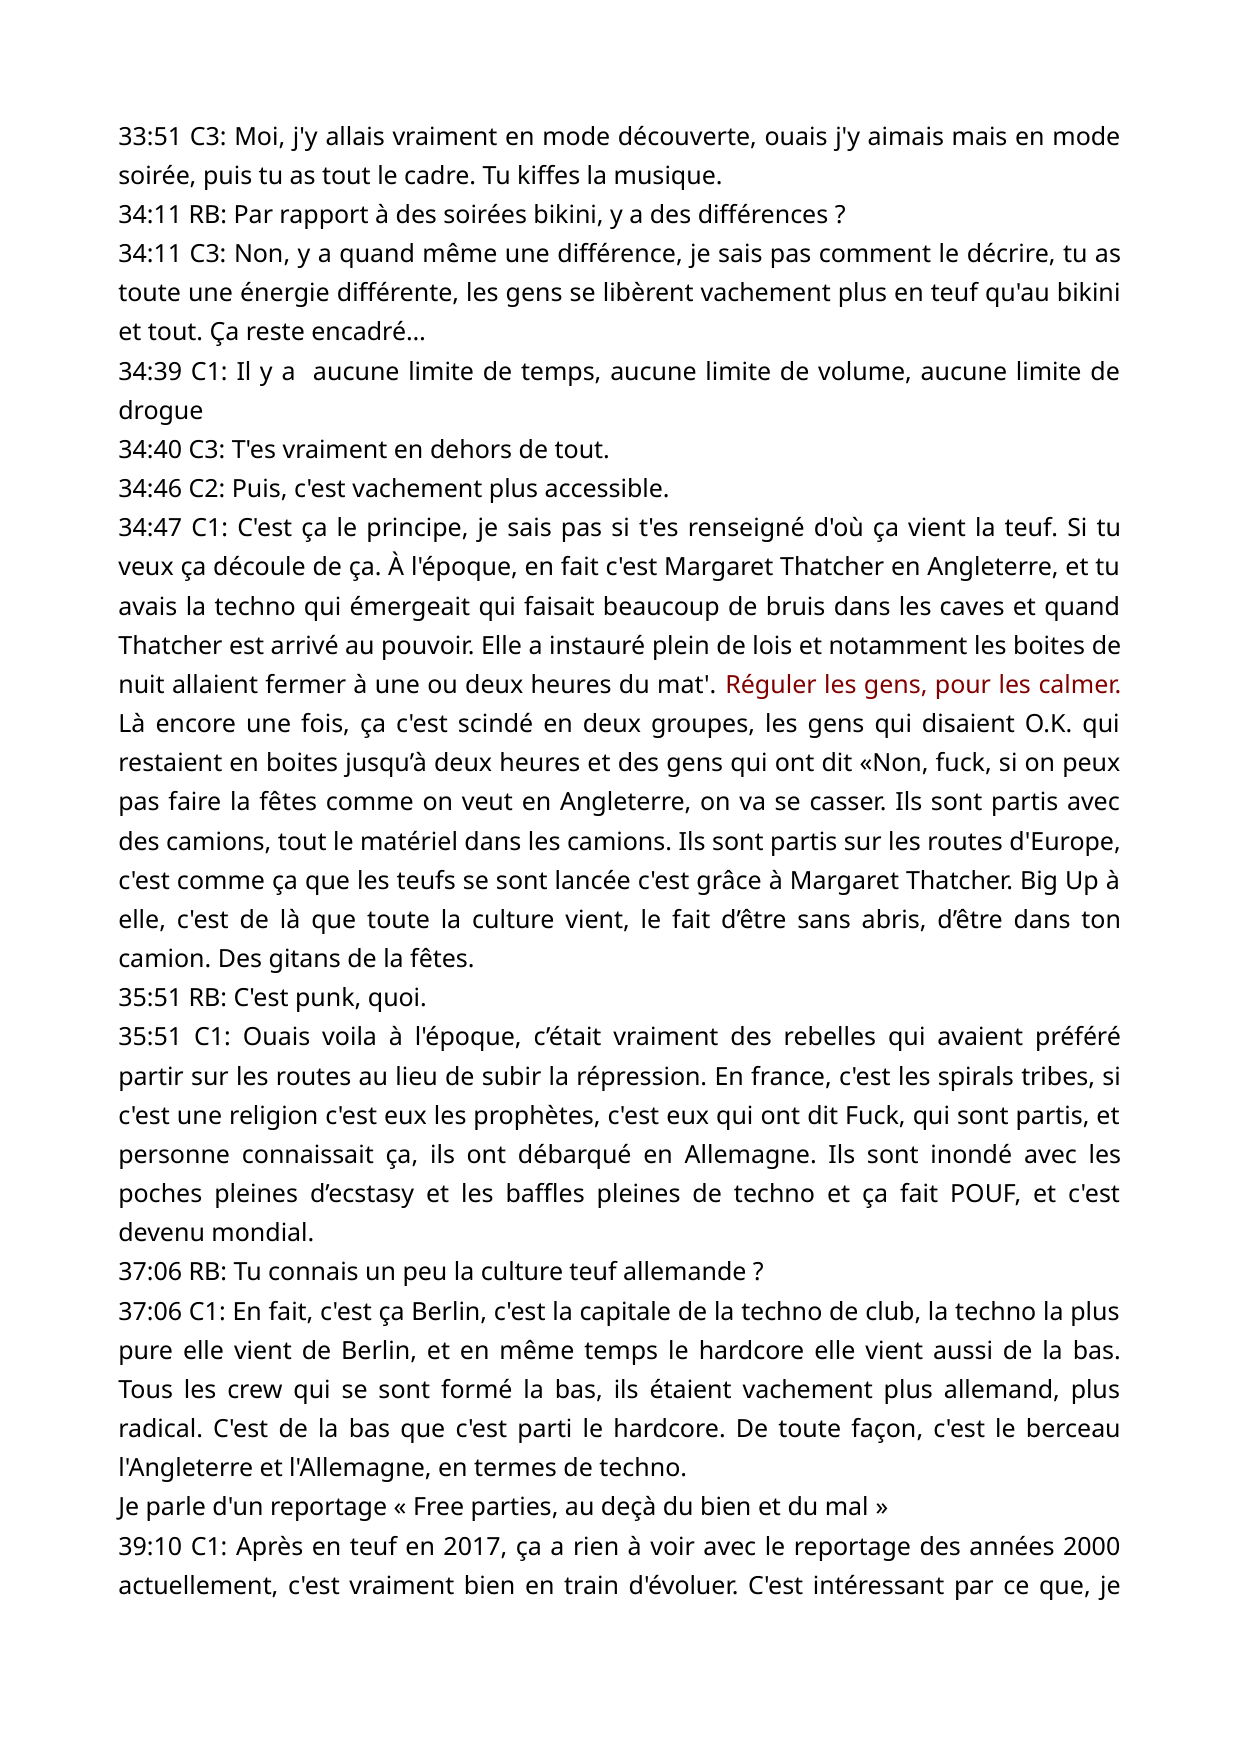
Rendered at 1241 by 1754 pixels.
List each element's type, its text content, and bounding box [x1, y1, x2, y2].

text 34:47 C1: C'est ça le principe, je sais pas si t'es renseigné d'où ça vient la teuf. Si tu veux ça découle de ça. À l'époque, en fait c'est Margaret Thatcher en Angleterre, et tu avais la techno qui émergeait qui faisait beaucoup de bruis dans les caves et quand Thatcher est arrivé au pouvoir. Elle a instauré plein de lois et notamment les boites de nuit allaient fermer à une ou deux heures du mat'. Réguler les gens, pour les calmer. Là encore une fois, ça c'est scindé en deux groupes, les gens qui disaient O.K. qui restaient en boites jusqu’à deux heures et des gens qui ont dit «Non, fuck, si on peux pas faire la fêtes comme on veut en Angleterre, on va se casser. Ils sont partis avec des camions, tout le matériel dans les camions. Ils sont partis sur les routes d'Europe, c'est comme ça que les teufs se sont lancée c'est grâce à Margaret Thatcher. Big Up à elle, c'est de là que toute la culture vient, le fait d’être sans abris, d’être dans ton camion. Des gitans de la fêtes. [118, 510, 1122, 975]
text 37:06 RB: Tu connais un peu la culture teuf allemande ? [118, 1254, 1122, 1288]
text 35:51 RB: C'est punk, quoi. [118, 980, 1122, 1014]
text 34:11 C3: Non, y a quand même une différence, je sais pas comment le décrire, tu as toute une énergie différente, les gens se libèrent vachement plus en teuf qu'au bikini et tout. Ça reste encadré… [118, 236, 1122, 348]
text 34:39 C1: Il y a aucune limite de temps, aucune limite de volume, aucune limite de drogue [118, 353, 1122, 426]
text 39:10 C1: Après en teuf en 2017, ça a rien à voir avec le reportage des années 2000 actuellement, c'est vraiment bien en train d'évoluer. C'est intéressant par ce que, je [118, 1528, 1122, 1601]
text 35:51 C1: Ouais voila à l'époque, c’était vraiment des rebelles qui avaient préféré partir sur les routes au lieu de subir la répression. En france, c'est les spirals tribes, si c'est une religion c'est eux les prophètes, c'est eux qui ont dit Fuck, qui sont partis, et personne connaissait ça, ils ont débarqué en Allemagne. Ils sont inondé avec les poches pleines d’ecstasy et les baffles pleines de techno et ça fait POUF, et c'est devenu mondial. [118, 1019, 1122, 1249]
text Je parle d'un reportage « Free parties, au deçà du bien et du mal » [118, 1489, 1122, 1523]
text 37:06 C1: En fait, c'est ça Berlin, c'est la capitale de la techno de club, la techno la plus pure elle vient de Berlin, et en même temps le hardcore elle vient aussi de la bas. Tous les crew qui se sont formé la bas, ils étaient vachement plus allemand, plus radical. C'est de la bas que c'est parti le hardcore. De toute façon, c'est le berceau l'Angleterre et l'Allemagne, en termes de techno. [118, 1293, 1122, 1484]
text 34:46 C2: Puis, c'est vachement plus accessible. [118, 471, 1122, 505]
text 34:11 RB: Par rapport à des soirées bikini, y a des différences ? [118, 196, 1122, 231]
text 33:51 C3: Moi, j'y allais vraiment en mode découverte, ouais j'y aimais mais en mode soirée, puis tu as tout le cadre. Tu kiffes la musique. [118, 118, 1122, 191]
text 34:40 C3: T'es vraiment en dehors de tout. [118, 431, 1122, 466]
